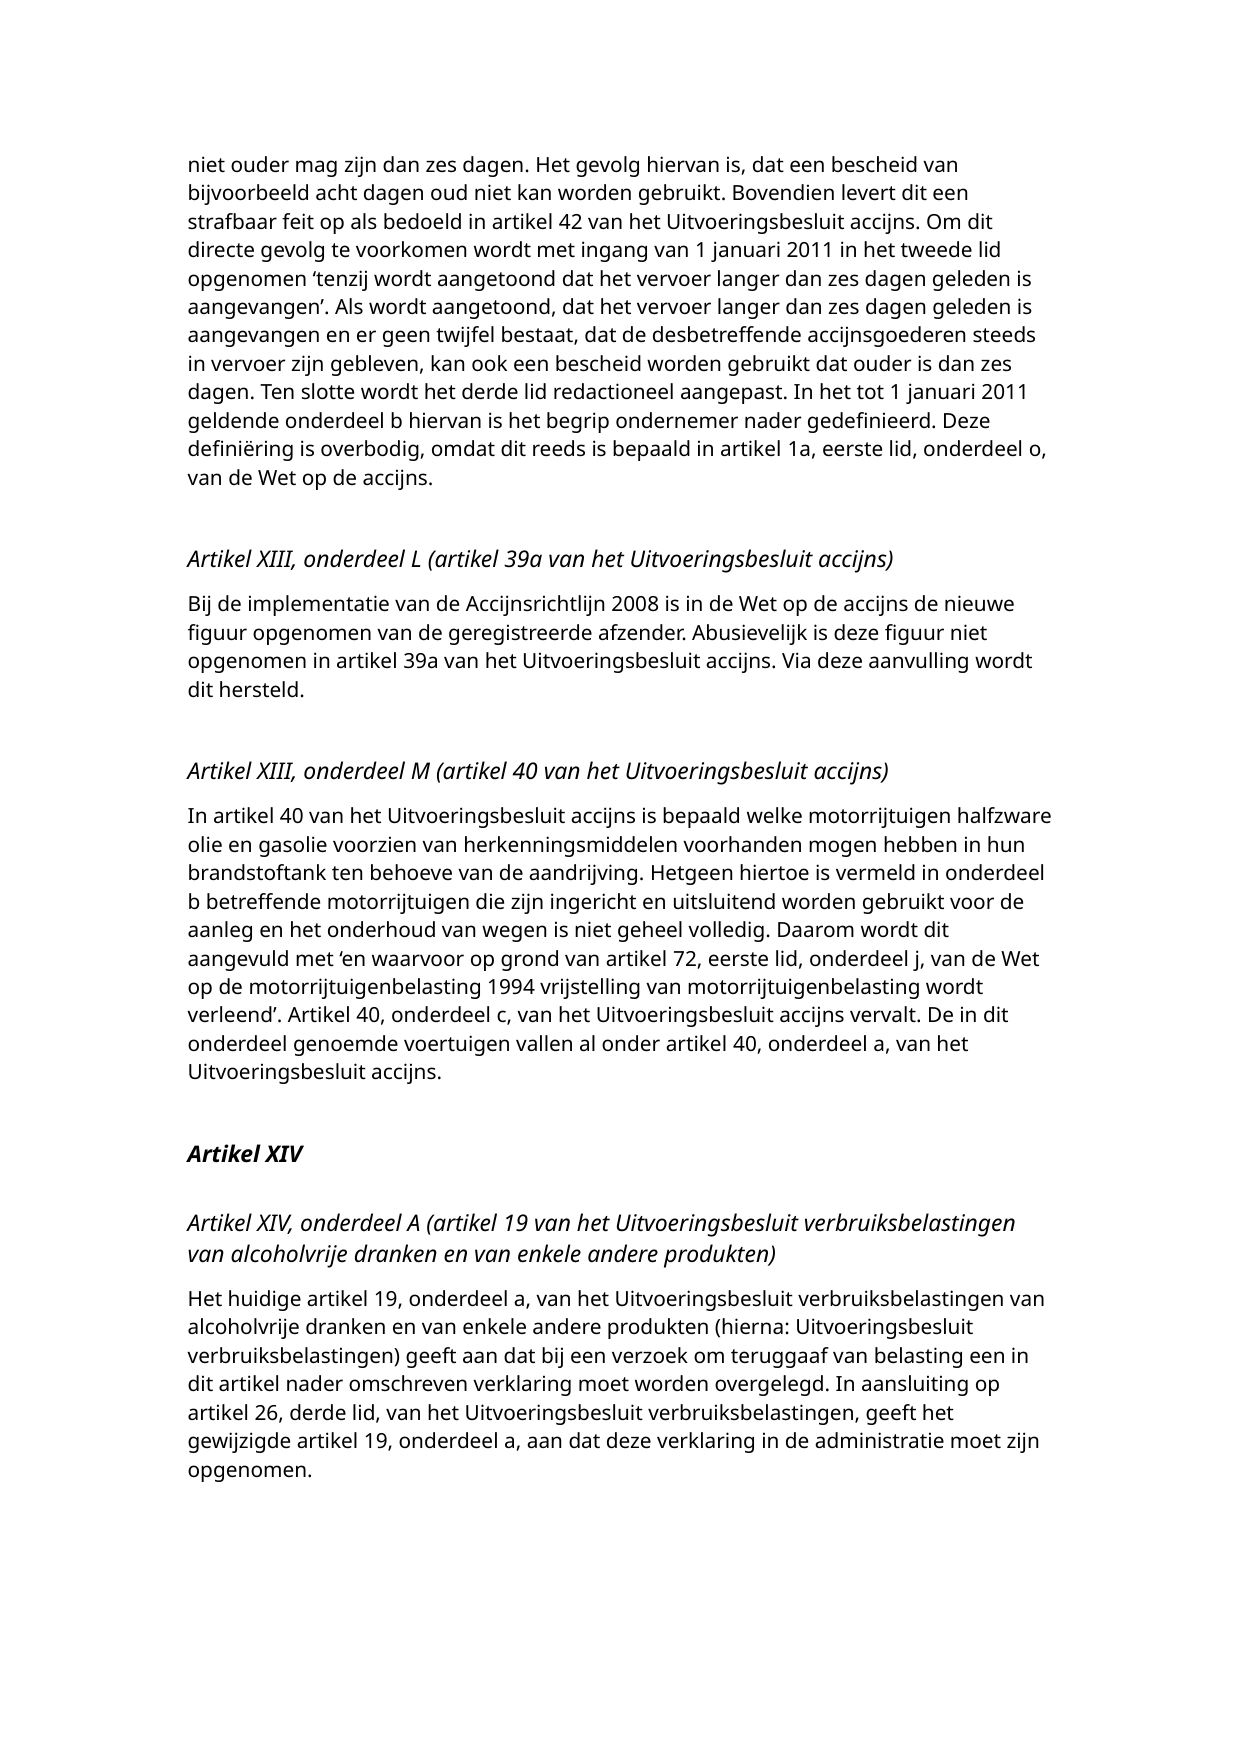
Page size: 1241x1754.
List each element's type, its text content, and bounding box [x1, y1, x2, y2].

text niet ouder mag zijn dan zes dagen. Het gevolg hiervan is, dat een bescheid van bijvoorbeeld acht dagen oud niet kan worden gebruikt. Bovendien levert dit een strafbaar feit op als bedoeld in artikel 42 van het Uitvoeringsbesluit accijns. Om dit directe gevolg te voorkomen wordt met ingang van 1 januari 2011 in het tweede lid opgenomen ‘tenzij wordt aangetoond dat het vervoer langer dan zes dagen geleden is aangevangen’. Als wordt aangetoond, dat het vervoer langer dan zes dagen geleden is aangevangen en er geen twijfel bestaat, dat de desbetreffende accijnsgoederen steeds in vervoer zijn gebleven, kan ook een bescheid worden gebruikt dat ouder is dan zes dagen. Ten slotte wordt het derde lid redactioneel aangepast. In het tot 1 januari 2011 geldende onderdeel b hiervan is het begrip ondernemer nader gedefinieerd. Deze definiëring is overbodig, omdat dit reeds is bepaald in artikel 1a, eerste lid, onderdeel o, van de Wet op de accijns. [187, 150, 1053, 491]
subtitle Artikel XIII, onderdeel M (artikel 40 van het Uitvoeringsbesluit accijns) [187, 755, 1053, 786]
text Het huidige artikel 19, onderdeel a, van het Uitvoeringsbesluit verbruiksbelastingen van alcoholvrije dranken en van enkele andere produkten (hierna: Uitvoeringsbesluit verbruiksbelastingen) geeft aan dat bij een verzoek om teruggaaf van belasting een in dit artikel nader omschreven verklaring moet worden overgelegd. In aansluiting op artikel 26, derde lid, van het Uitvoeringsbesluit verbruiksbelastingen, geeft het gewijzigde artikel 19, onderdeel a, aan dat deze verklaring in de administratie moet zijn opgenomen. [187, 1284, 1053, 1483]
subtitle Artikel XIV [187, 1138, 1053, 1169]
text Bij de implementatie van de Accijnsrichtlijn 2008 is in de Wet op de accijns de nieuwe figuur opgenomen van de geregistreerde afzender. Abusievelijk is deze figuur niet opgenomen in artikel 39a van het Uitvoeringsbesluit accijns. Via deze aanvulling wordt dit hersteld. [187, 589, 1053, 703]
subtitle Artikel XIV, onderdeel A (artikel 19 van het Uitvoeringsbesluit verbruiksbelastingen van alcoholvrije dranken en van enkele andere produkten) [187, 1207, 1053, 1269]
text In artikel 40 van het Uitvoeringsbesluit accijns is bepaald welke motorrijtuigen halfzware olie en gasolie voorzien van herkenningsmiddelen voorhanden mogen hebben in hun brandstoftank ten behoeve van de aandrijving. Hetgeen hiertoe is vermeld in onderdeel b betreffende motorrijtuigen die zijn ingericht en uitsluitend worden gebruikt voor de aanleg en het onderhoud van wegen is niet geheel volledig. Daarom wordt dit aangevuld met ‘en waarvoor op grond van artikel 72, eerste lid, onderdeel j, van de Wet op de motorrijtuigenbelasting 1994 vrijstelling van motorrijtuigenbelasting wordt verleend’. Artikel 40, onderdeel c, van het Uitvoeringsbesluit accijns vervalt. De in dit onderdeel genoemde voertuigen vallen al onder artikel 40, onderdeel a, van het Uitvoeringsbesluit accijns. [187, 801, 1053, 1086]
subtitle Artikel XIII, onderdeel L (artikel 39a van het Uitvoeringsbesluit accijns) [187, 543, 1053, 574]
